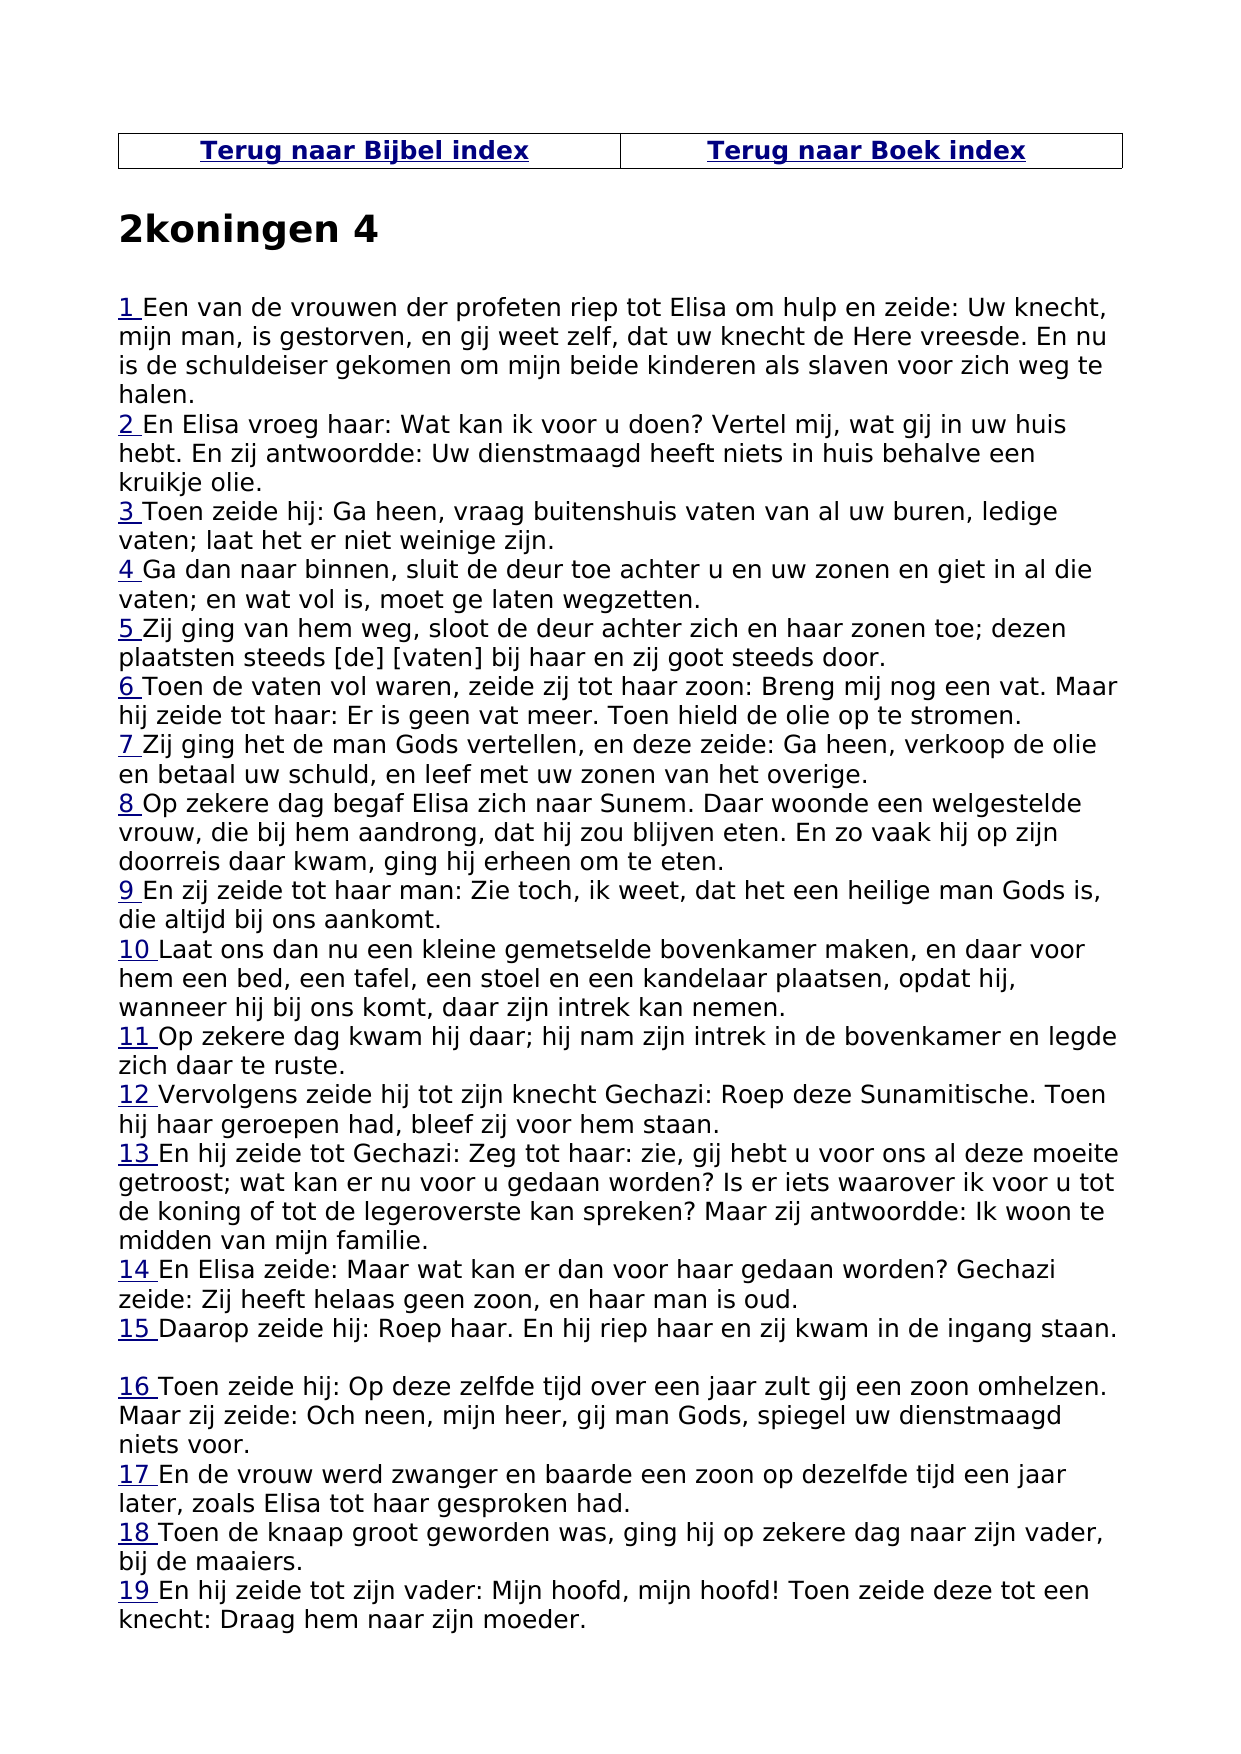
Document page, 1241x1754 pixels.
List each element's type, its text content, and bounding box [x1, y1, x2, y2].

subtitle 2koningen 4 [118, 208, 1122, 252]
table_header Terug naar Bijbel index [119, 134, 620, 168]
text 1 Een van de vrouwen der profeten riep tot Elisa om hulp en zeide: Uw knecht, mijn man, is gestorven, en gij weet zelf, dat uw knecht de Here vreesde. En nu is de schuldeiser gekomen om mijn beide kinderen als slaven voor zich weg te halen. 2 En Elisa vroeg haar: Wat kan ik voor u doen? Vertel mij, wat gij in uw huis hebt. En zij antwoordde: Uw dienstmaagd heeft niets in huis behalve een kruikje olie. 3 Toen zeide hij: Ga heen, vraag buitenshuis vaten van al uw buren, ledige vaten; laat het er niet weinige zijn. 4 Ga dan naar binnen, sluit de deur toe achter u en uw zonen en giet in al die vaten; en wat vol is, moet ge laten wegzetten. 5 Zij ging van hem weg, sloot de deur achter zich en haar zonen toe; dezen plaatsten steeds [de] [vaten] bij haar en zij goot steeds door. 6 Toen de vaten vol waren, zeide zij tot haar zoon: Breng mij nog een vat. Maar hij zeide tot haar: Er is geen vat meer. Toen hield de olie op te stromen. 7 Zij ging het de man Gods vertellen, en deze zeide: Ga heen, verkoop de olie en betaal uw schuld, en leef met uw zonen van het overige. 8 Op zekere dag begaf Elisa zich naar Sunem. Daar woonde een welgestelde vrouw, die bij hem aandrong, dat hij zou blijven eten. En zo vaak hij op zijn doorreis daar kwam, ging hij erheen om te eten. 9 En zij zeide tot haar man: Zie toch, ik weet, dat het een heilige man Gods is, die altijd bij ons aankomt. 10 Laat ons dan nu een kleine gemetselde bovenkamer maken, en daar voor hem een bed, een tafel, een stoel en een kandelaar plaatsen, opdat hij, wanneer hij bij ons komt, daar zijn intrek kan nemen. 11 Op zekere dag kwam hij daar; hij nam zijn intrek in de bovenkamer en legde zich daar te ruste. 12 Vervolgens zeide hij tot zijn knecht Gechazi: Roep deze Sunamitische. Toen hij haar geroepen had, bleef zij voor hem staan. 13 En hij zeide tot Gechazi: Zeg tot haar: zie, gij hebt u voor ons al deze moeite getroost; wat kan er nu voor u gedaan worden? Is er iets waarover ik voor u tot de koning of tot de legeroverste kan spreken? Maar zij antwoordde: Ik woon te midden van mijn familie. 14 En Elisa zeide: Maar wat kan er dan voor haar gedaan worden? Gechazi zeide: Zij heeft helaas geen zoon, en haar man is oud. 15 Daarop zeide hij: Roep haar. En hij riep haar en zij kwam in de ingang staan. 16 Toen zeide hij: Op deze zelfde tijd over een jaar zult gij een zoon omhelzen. Maar zij zeide: Och neen, mijn heer, gij man Gods, spiegel uw dienstmaagd niets voor. 17 En de vrouw werd zwanger en baarde een zoon op dezelfde tijd een jaar later, zoals Elisa tot haar gesproken had. 18 Toen de knaap groot geworden was, ging hij op zekere dag naar zijn vader, bij de maaiers. 19 En hij zeide tot zijn vader: Mijn hoofd, mijn hoofd! Toen zeide deze tot een knecht: Draag hem naar zijn moeder. [118, 264, 1122, 1635]
table_header Terug naar Boek index [621, 134, 1122, 168]
